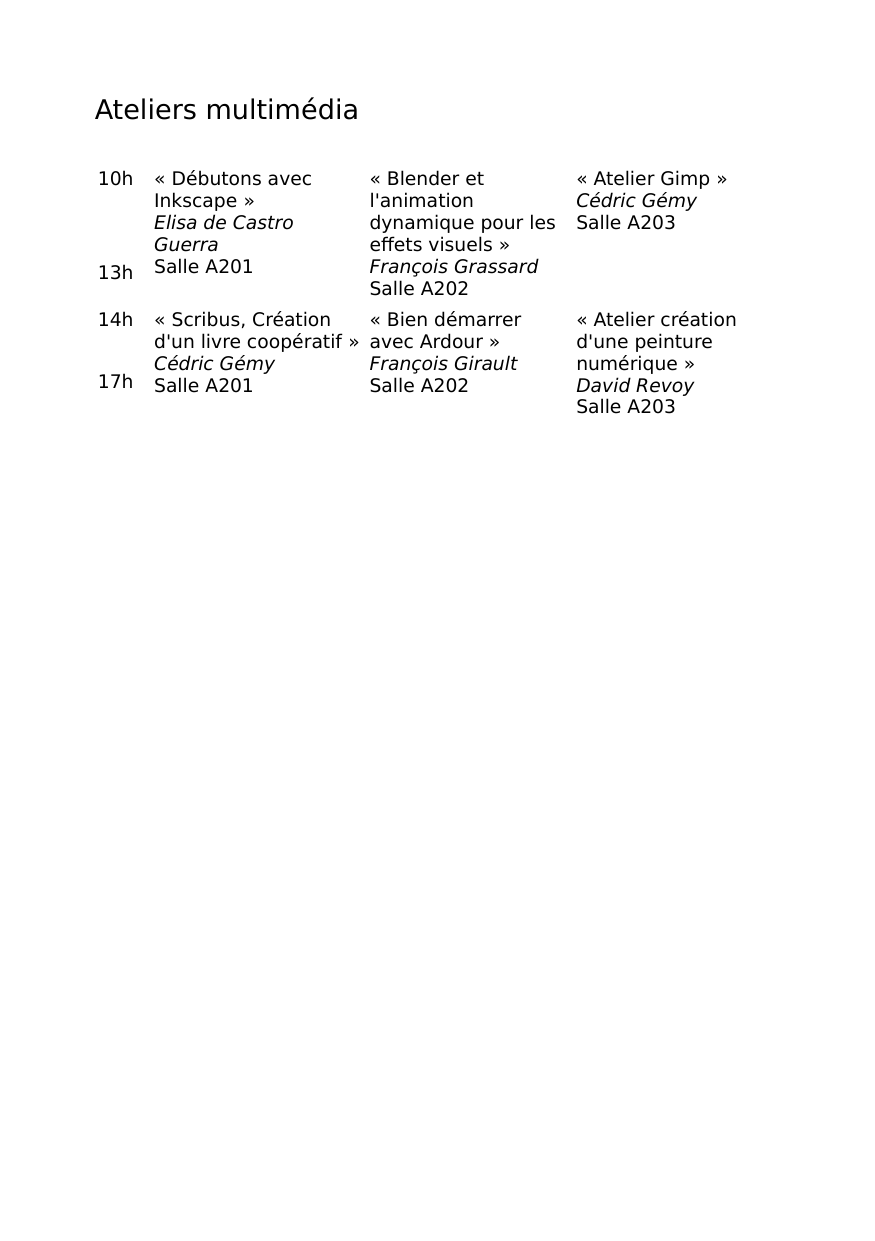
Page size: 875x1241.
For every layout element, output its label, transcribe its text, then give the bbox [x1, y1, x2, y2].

table_cell « Scribus, Création d'un livre coopératif » Cédric Gémy Salle A201 [151, 304, 366, 423]
table_header 10h 13h [95, 164, 151, 304]
table_cell « Bien démarrer avec Ardour » François Girault Salle A202 [366, 304, 573, 423]
table_cell 14h 17h [95, 304, 151, 423]
table_header « Blender et l'animation dynamique pour les effets visuels » François Grassard Salle A202 [366, 164, 573, 304]
subtitle Ateliers multimédia [94, 94, 779, 126]
table_header « Atelier Gimp » Cédric Gémy Salle A203 [573, 164, 779, 304]
table_header « Débutons avec Inkscape » Elisa de Castro Guerra Salle A201 [151, 164, 366, 304]
table_cell « Atelier création d'une peinture numérique » David Revoy Salle A203 [573, 304, 779, 423]
